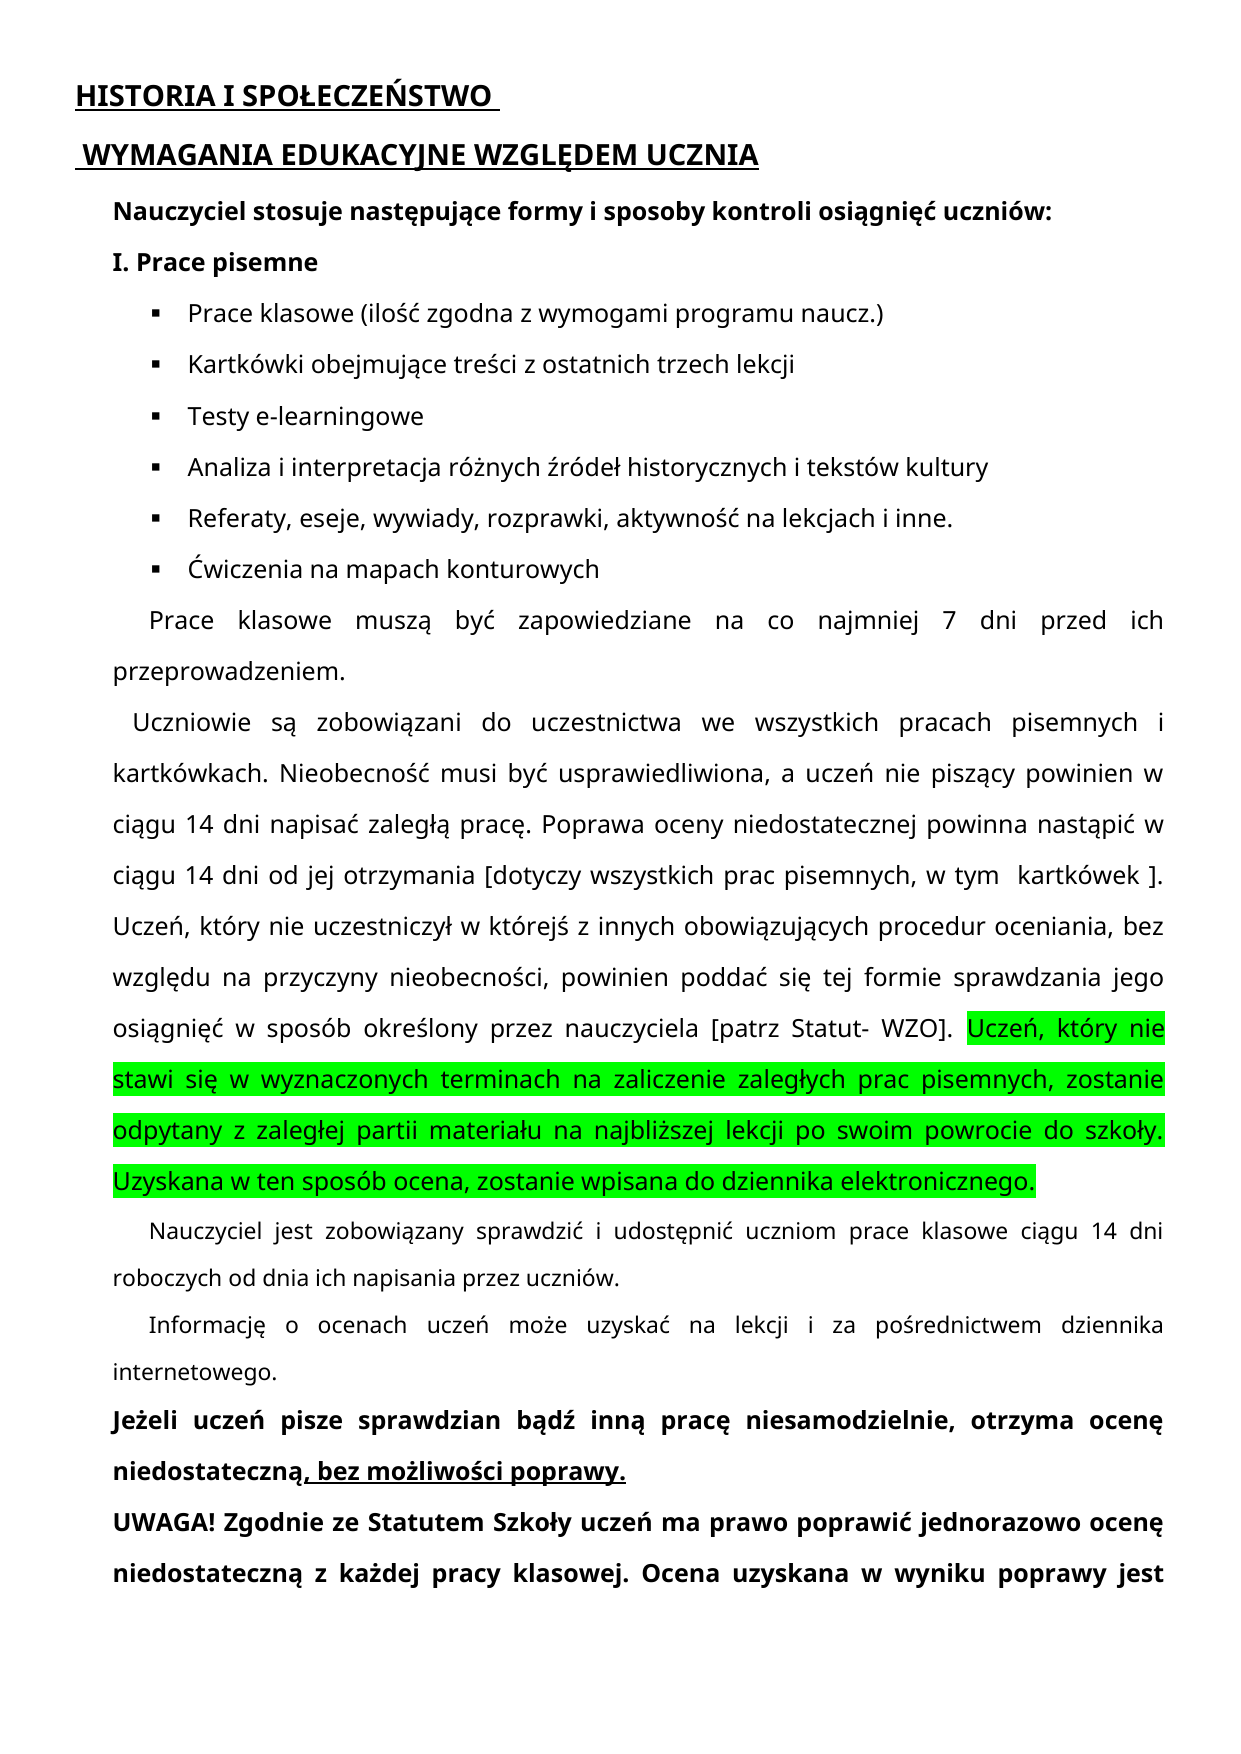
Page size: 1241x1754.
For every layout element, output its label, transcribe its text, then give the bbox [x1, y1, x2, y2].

list Ćwiczenia na mapach konturowych [150, 551, 1165, 585]
text Nauczyciel jest zobowiązany sprawdzić i udostępnić uczniom prace klasowe ciągu 14 dni roboczych od dnia ich napisania przez uczniów. [112, 1215, 1165, 1293]
text UWAGA! Zgodnie ze Statutem Szkoły uczeń ma prawo poprawić jednorazowo ocenę niedostateczną z każdej pracy klasowej. Ocena uzyskana w wyniku poprawy jest [112, 1504, 1165, 1589]
text WYMAGANIA EDUKACYJNE WZGLĘDEM UCZNIA [75, 134, 1165, 174]
text Uczniowie są zobowiązani do uczestnictwa we wszystkich pracach pisemnych i kartkówkach. Nieobecność musi być usprawiedliwiona, a uczeń nie piszący powinien w ciągu 14 dni napisać zaległą pracę. Poprawa oceny niedostatecznej powinna nastąpić w ciągu 14 dni od jej otrzymania [dotyczy wszystkich prac pisemnych, w tym kartkówek ]. Uczeń, który nie uczestniczył w którejś z innych obowiązujących procedur oceniania, bez względu na przyczyny nieobecności, powinien poddać się tej formie sprawdzania jego osiągnięć w sposób określony przez nauczyciela [patrz Statut- WZO]. Uczeń, który nie stawi się w wyznaczonych terminach na zaliczenie zaległych prac pisemnych, zostanie odpytany z zaległej partii materiału na najbliższej lekcji po swoim powrocie do szkoły. Uzyskana w ten sposób ocena, zostanie wpisana do dziennika elektronicznego. [112, 704, 1165, 1198]
list Prace klasowe (ilość zgodna z wymogami programu naucz.) [150, 296, 1165, 330]
text I. Prace pisemne [112, 245, 1165, 279]
text Informację o ocenach uczeń może uzyskać na lekcji i za pośrednictwem dziennika internetowego. [112, 1308, 1165, 1387]
text Jeżeli uczeń pisze sprawdzian bądź inną pracę niesamodzielnie, otrzyma ocenę niedostateczną, bez możliwości poprawy. [112, 1402, 1165, 1487]
list Referaty, eseje, wywiady, rozprawki, aktywność na lekcjach i inne. [150, 500, 1165, 534]
list Kartkówki obejmujące treści z ostatnich trzech lekcji [150, 347, 1165, 381]
text Prace klasowe muszą być zapowiedziane na co najmniej 7 dni przed ich przeprowadzeniem. [112, 602, 1165, 687]
text HISTORIA I SPOŁECZEŃSTWO [75, 75, 1165, 115]
list Analiza i interpretacja różnych źródeł historycznych i tekstów kultury [150, 449, 1165, 483]
text Nauczyciel stosuje następujące formy i sposoby kontroli osiągnięć uczniów: [112, 194, 1165, 228]
list Testy e-learningowe [150, 398, 1165, 432]
